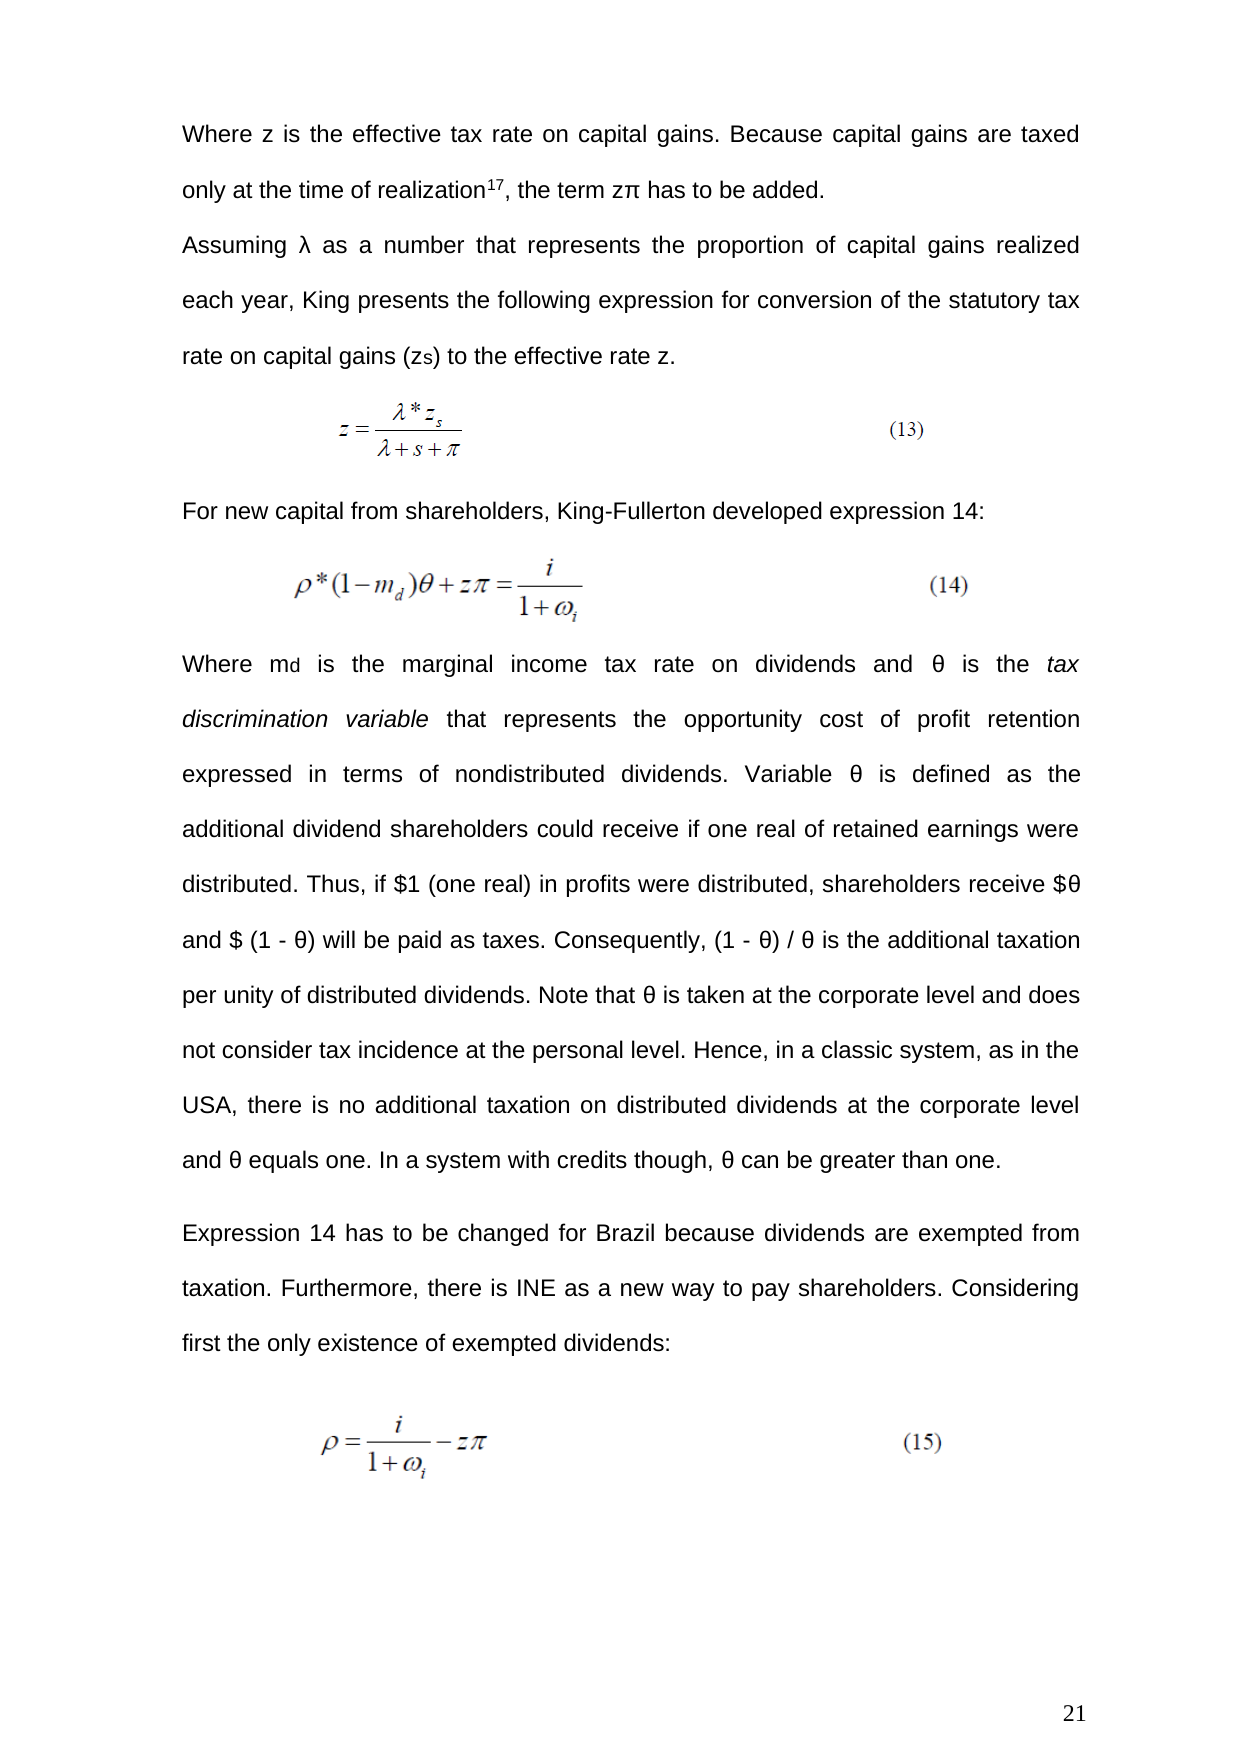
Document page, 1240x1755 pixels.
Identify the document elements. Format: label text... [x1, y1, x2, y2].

text Where z is the effective tax rate on capital gains. Because capital gains are taxed only at the time of realization17, the term zπ has to be added. [182, 120, 1081, 203]
text Where md is the marginal income tax rate on dividends and θ is the tax discrimination variable that represents the opportunity cost of profit retention expressed in terms of nondistributed dividends. Variable θ is defined as the additional dividend shareholders could receive if one real of retained earnings were distributed. Thus, if $1 (one real) in profits were distributed, shareholders receive $θ and $ (1 - θ) will be paid as taxes. Consequently, (1 - θ) / θ is the additional taxation per unity of distributed dividends. Note that θ is taken at the corporate level and does not consider tax incidence at the personal level. Hence, in a classic system, as in the USA, there is no additional taxation on distributed dividends at the corporate level and θ equals one. In a system with credits though, θ can be greater than one. [182, 649, 1081, 1174]
text For new capital from shareholders, King-Fullerton developed expression 14: [182, 497, 1081, 524]
text Assuming λ as a number that represents the proportion of capital gains realized each year, King presents the following expression for conversion of the statutory tax rate on capital gains (zs) to the effective rate z. [182, 231, 1081, 369]
text Expression 14 has to be changed for Brazil because dividends are exempted from taxation. Furthermore, there is INE as a new way to pay shareholders. Considering first the only existence of exempted dividends: [182, 1219, 1081, 1357]
